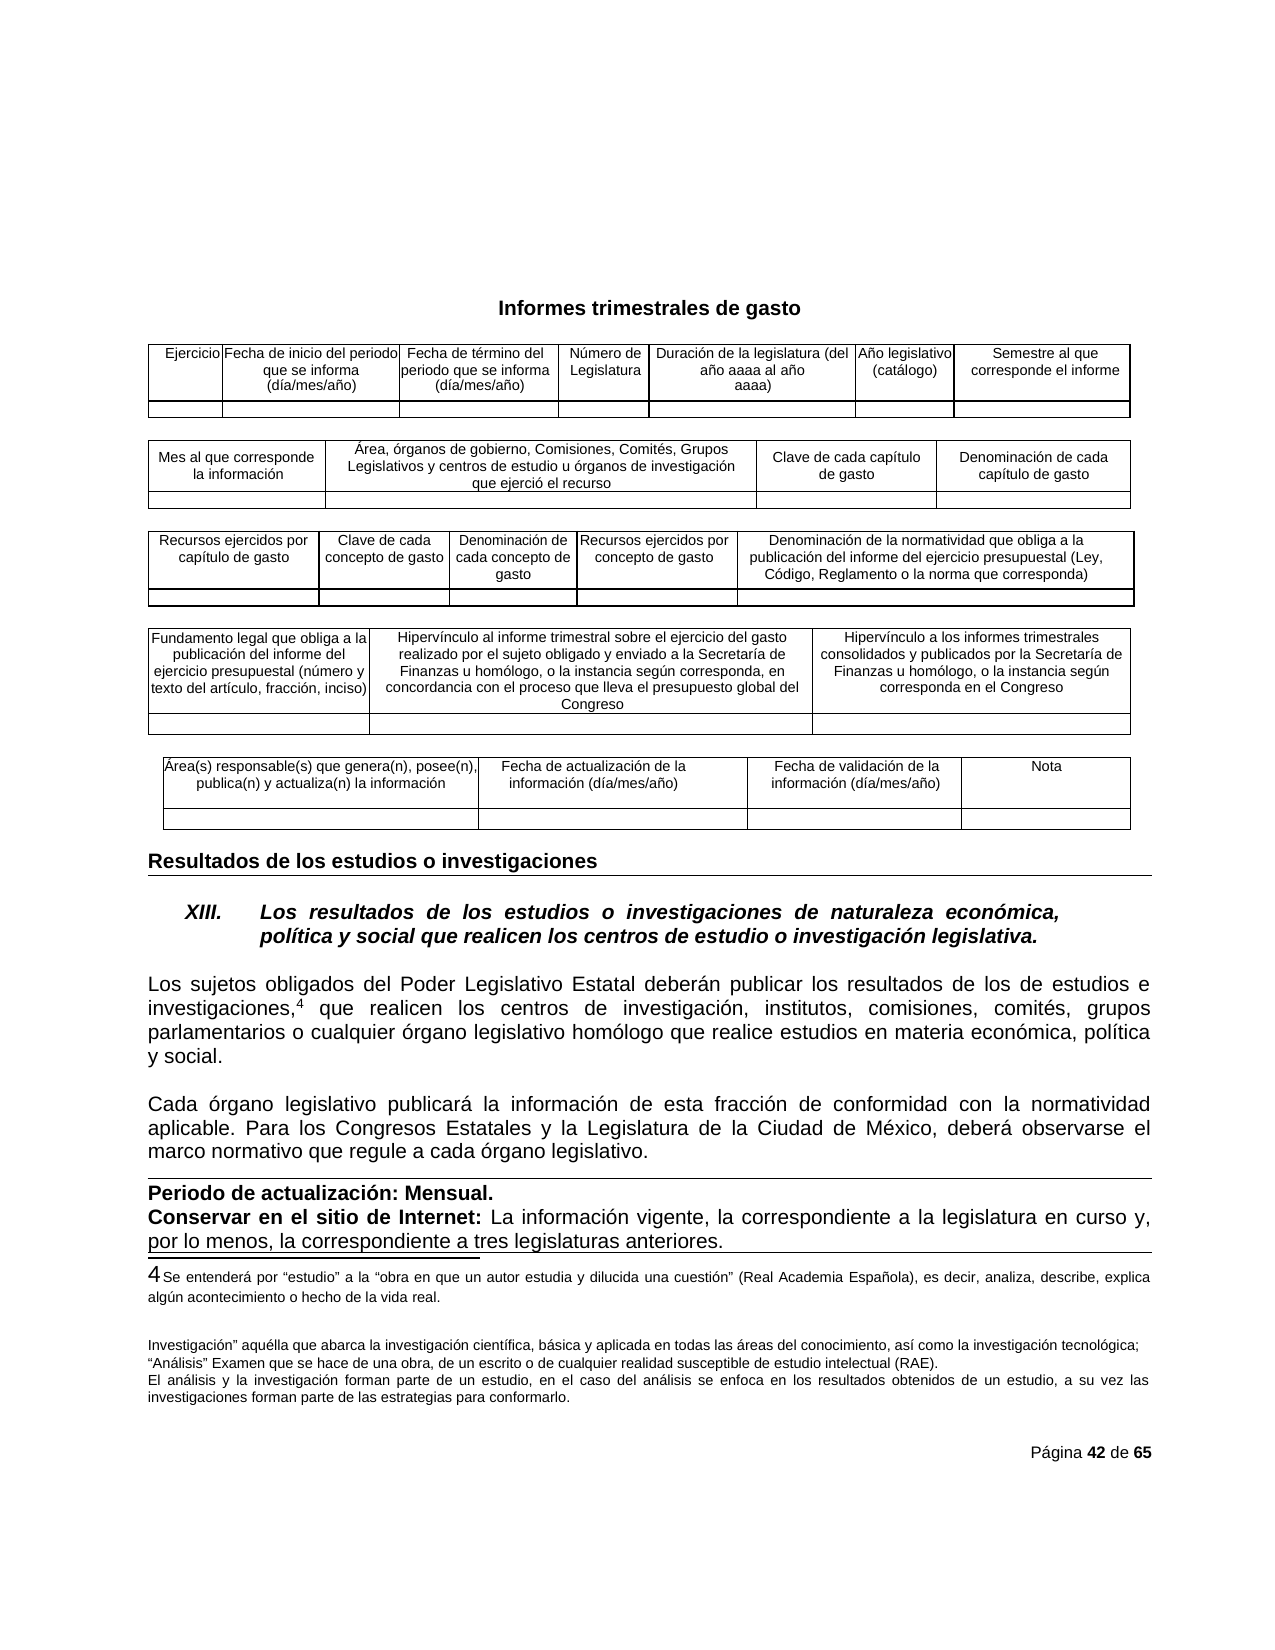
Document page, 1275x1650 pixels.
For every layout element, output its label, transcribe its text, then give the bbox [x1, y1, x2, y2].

text “Análisis” Examen que se hace de una obra, de un escrito o de cualquier realidad susceptible de estudio intelectual (RAE). [148, 1355, 1152, 1372]
table_cell [164, 809, 478, 829]
table_cell [955, 402, 1129, 417]
table_header Denominación de la normatividad que obliga a la publicación del informe del ejercicio presupuestal (Ley, Código, Reglamento o la norma que corresponda) [738, 532, 1133, 588]
table_header Clave de cada capítulo de gasto [757, 441, 936, 491]
table_cell [650, 402, 855, 417]
text Conservar en el sitio de Internet: La información vigente, la correspondiente a la legislatura en curso y, por lo menos, la correspondiente a tres legislaturas anteriores. [148, 1205, 1152, 1252]
table_header Fecha de validación de la información (día/mes/año) [748, 758, 961, 807]
table_cell [738, 590, 1133, 605]
text Resultados de los estudios o investigaciones [148, 849, 1152, 875]
table_cell [748, 809, 961, 829]
table_header Área, órganos de gobierno, Comisiones, Comités, Grupos Legislativos y centros de estudio u órganos de investigación que ejerció el recurso [326, 441, 756, 491]
table_cell [223, 402, 399, 417]
table_header Ejercicio [149, 345, 222, 400]
table_cell [757, 492, 936, 508]
text Informes trimestrales de gasto [148, 295, 1152, 319]
table_cell [578, 590, 737, 605]
table_header Fundamento legal que obliga a la publicación del informe del ejercicio presupuestal (número y texto del artículo, fracción, inciso) [149, 629, 369, 713]
table_cell [149, 590, 318, 605]
table_cell [856, 402, 953, 417]
table_header Área(s) responsable(s) que genera(n), posee(n), publica(n) y actualiza(n) la información [164, 758, 478, 807]
table_header Duración de la legislatura (del año aaaa al año aaaa) [650, 345, 855, 400]
table_header Año legislativo (catálogo) [856, 345, 953, 400]
table_header Fecha de inicio del periodo que se informa (día/mes/año) [223, 345, 399, 400]
table_header Mes al que corresponde la información [149, 441, 325, 491]
text Investigación” aquélla que abarca la investigación científica, básica y aplicada en todas las áreas del conocimiento, así como la investigación tecnológica; [148, 1336, 1152, 1353]
text Cada órgano legislativo publicará la información de esta fracción de conformidad con la normatividad aplicable. Para los Congresos Estatales y la Legislatura de la Ciudad de México, deberá observarse el marco normativo que regule a cada órgano legislativo. [148, 1091, 1152, 1163]
table_header Denominación de cada capítulo de gasto [937, 441, 1130, 491]
table_header Fecha de actualización de la información (día/mes/año) [479, 758, 747, 807]
table_header Hipervínculo al informe trimestral sobre el ejercicio del gasto realizado por el sujeto obligado y enviado a la Secretaría de Finanzas u homólogo, o la instancia según corresponda, en concordancia con el proceso que lleva el presupuesto global del Congreso [370, 629, 812, 713]
table_header Nota [962, 758, 1130, 807]
table_header Clave de cada concepto de gasto [320, 532, 449, 588]
table_cell [370, 714, 812, 734]
table_cell [326, 492, 756, 508]
table_header Número de Legislatura [559, 345, 648, 400]
table_cell [937, 492, 1130, 508]
table_cell [962, 809, 1130, 829]
table_cell [450, 590, 576, 605]
table_header Recursos ejercidos por capítulo de gasto [149, 532, 318, 588]
table_cell [320, 590, 449, 605]
text Periodo de actualización: Mensual. [148, 1179, 1152, 1205]
table_cell [149, 714, 369, 734]
table_cell [149, 402, 222, 417]
table_header Fecha de término del periodo que se informa (día/mes/año) [400, 345, 558, 400]
table_cell [813, 714, 1130, 734]
subtitle XIII. Los resultados de los estudios o investigaciones de naturaleza económica, política y social que realicen los centros de estudio o investigación legislativa. [185, 900, 1063, 948]
table_header Semestre al que corresponde el informe [955, 345, 1129, 400]
table_cell [149, 492, 325, 508]
text El análisis y la investigación forman parte de un estudio, en el caso del análisis se enfoca en los resultados obtenidos de un estudio, a su vez las investigaciones forman parte de las estrategias para conformarlo. [148, 1372, 1152, 1406]
table_cell [479, 809, 747, 829]
table_header Denominación de cada concepto de gasto [450, 532, 576, 588]
text Los sujetos obligados del Poder Legislativo Estatal deberán publicar los resultados de los de estudios e investigaciones, que realicen los centros de investigación, institutos, comisiones, comités, grupos parlamentarios o cualquier órgano legislativo homólogo que realice estudios en materia económica, política y social. [148, 972, 1152, 1067]
text Se entenderá por “estudio” a la “obra en que un autor estudia y dilucida una cuestión” (Real Academia Española), es decir, analiza, describe, explica algún acontecimiento o hecho de la vida real. [148, 1258, 1152, 1306]
table_header Hipervínculo a los informes trimestrales consolidados y publicados por la Secretaría de Finanzas u homólogo, o la instancia según corresponda en el Congreso [813, 629, 1130, 713]
table_cell [400, 402, 558, 417]
table_cell [559, 402, 648, 417]
table_header Recursos ejercidos por concepto de gasto [578, 532, 737, 588]
